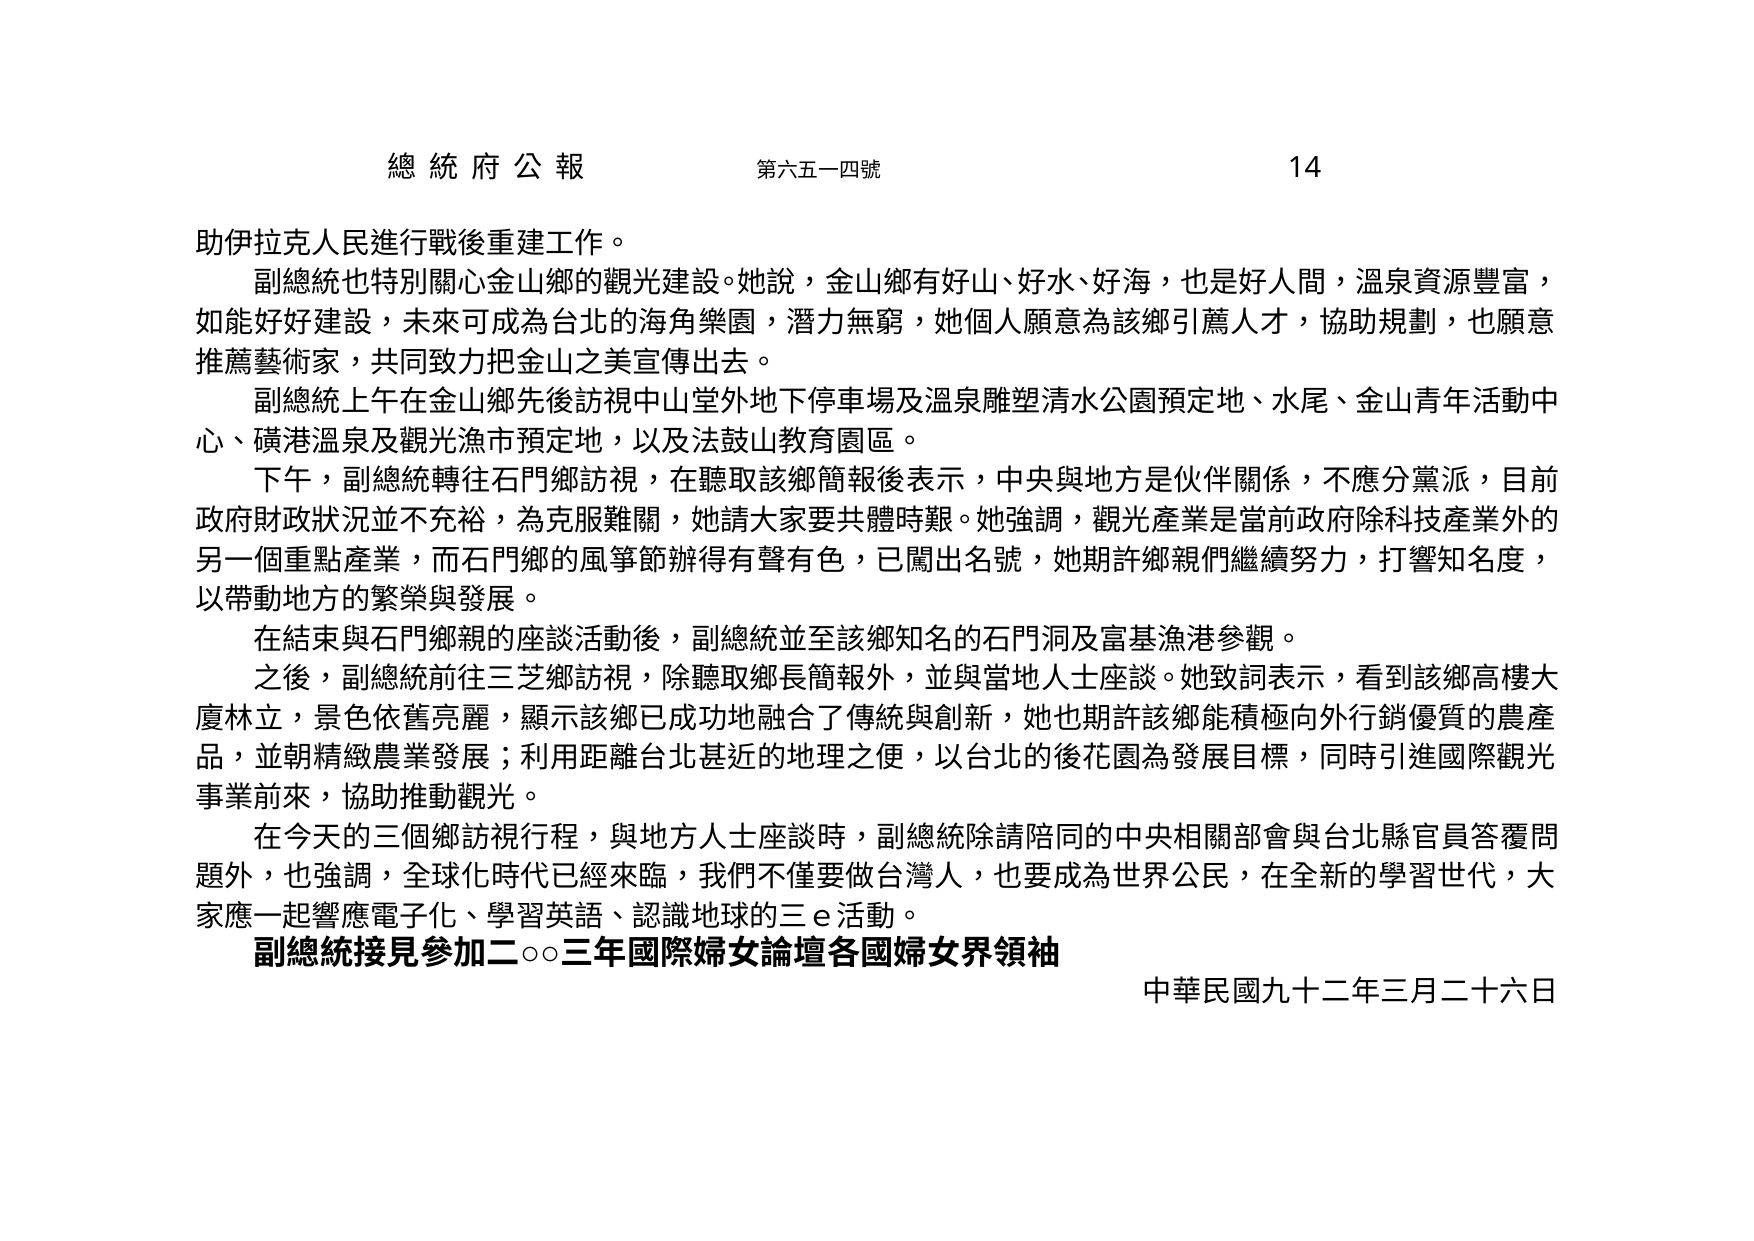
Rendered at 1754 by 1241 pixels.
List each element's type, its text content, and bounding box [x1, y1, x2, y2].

text 助伊拉克人民進行戰後重建工作。 [195, 222, 1559, 261]
text 副總統上午在金山鄉先後訪視中山堂外地下停車場及溫泉雕塑清水公園預定地、水尾、金山青年活動中心、磺港溫泉及觀光漁市預定地，以及法鼓山教育園區。 [195, 380, 1559, 459]
text 副總統接見參加二○○三年國際婦女論壇各國婦女界領袖 [253, 934, 1559, 972]
text 副總統也特別關心金山鄉的觀光建設。她說，金山鄉有好山、好水、好海，也是好人間，溫泉資源豐富，如能好好建設，未來可成為台北的海角樂園，潛力無窮，她個人願意為該鄉引薦人才，協助規劃，也願意推薦藝術家，共同致力把金山之美宣傳出去。 [195, 261, 1559, 380]
text 中華民國九十二年三月二十六日 [195, 972, 1559, 1009]
text 在結束與石門鄉親的座談活動後，副總統並至該鄉知名的石門洞及富基漁港參觀。 [195, 617, 1559, 657]
text 下午，副總統轉往石門鄉訪視，在聽取該鄉簡報後表示，中央與地方是伙伴關係，不應分黨派，目前政府財政狀況並不充裕，為克服難關，她請大家要共體時艱。她強調，觀光產業是當前政府除科技產業外的另一個重點產業，而石門鄉的風箏節辦得有聲有色，已闖出名號，她期許鄉親們繼續努力，打響知名度，以帶動地方的繁榮與發展。 [195, 459, 1559, 617]
text 在今天的三個鄉訪視行程，與地方人士座談時，副總統除請陪同的中央相關部會與台北縣官員答覆問題外，也強調，全球化時代已經來臨，我們不僅要做台灣人，也要成為世界公民，在全新的學習世代，大家應一起響應電子化、學習英語、認識地球的三ｅ活動。 [195, 815, 1559, 934]
text 之後，副總統前往三芝鄉訪視，除聽取鄉長簡報外，並與當地人士座談。她致詞表示，看到該鄉高樓大廈林立，景色依舊亮麗，顯示該鄉已成功地融合了傳統與創新，她也期許該鄉能積極向外行銷優質的農產品，並朝精緻農業發展；利用距離台北甚近的地理之便，以台北的後花園為發展目標，同時引進國際觀光事業前來，協助推動觀光。 [195, 657, 1559, 815]
